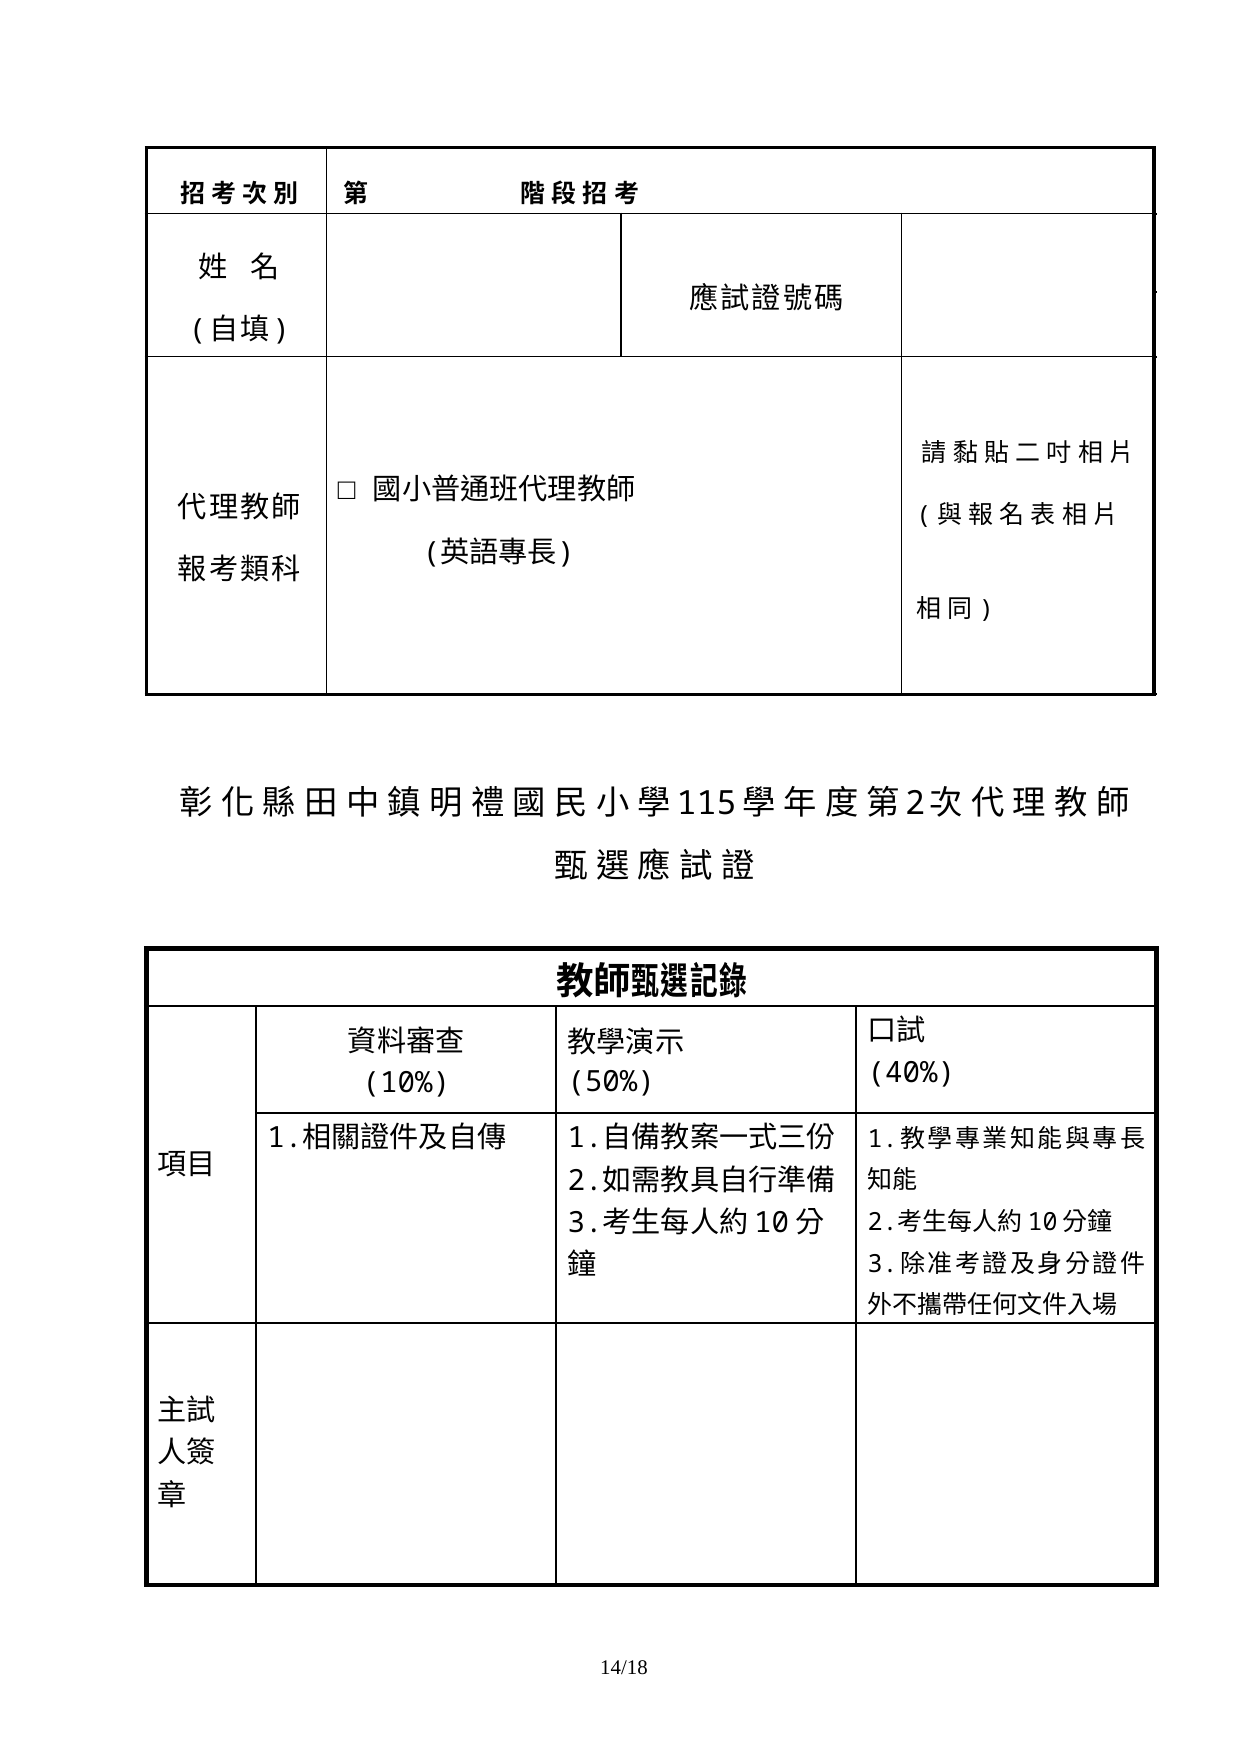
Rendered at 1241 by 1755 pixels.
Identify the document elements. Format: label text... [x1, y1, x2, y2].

table_cell 1.相關證件及自傳 [257, 1114, 555, 1322]
table_cell 教學演示 (50%) [557, 1007, 855, 1112]
table_cell 彰化縣田中鎮明禮國民小學115學年度第2次代理教師甄選應試證 [146, 695, 1157, 946]
table_cell [857, 1324, 1154, 1582]
table_cell 1.自備教案一式三份 2.如需教具自行準備 3.考生每人約10分鐘 [557, 1114, 855, 1322]
table_cell □ 國小普通班代理教師 (英語專長) [327, 357, 901, 693]
table_header 招考次別 [148, 149, 326, 213]
table_cell [902, 214, 1152, 356]
table_cell 代理教師報考類科 [148, 357, 326, 693]
table_cell 項目 [149, 1007, 255, 1322]
table_header 第 階段招考 [327, 149, 1152, 213]
table_cell 姓 名 (自填) [148, 214, 326, 356]
table_cell 1.教學專業知能與專長知能 2.考生每人約10分鐘 3.除准考證及身分證件外不攜帶任何文件入場 [857, 1114, 1154, 1322]
table_cell [327, 214, 620, 356]
table_cell [257, 1324, 555, 1582]
table_cell 教師甄選記錄 [149, 951, 1154, 1005]
table_cell 資料審查 (10%) [257, 1007, 555, 1112]
table_cell 主試人簽章 [149, 1324, 255, 1582]
table_cell 應試證號碼 [622, 214, 901, 356]
table_cell [557, 1324, 855, 1582]
table_cell 口試 (40%) [857, 1007, 1154, 1112]
table_cell 請黏貼二吋相片 (與報名表相片相同) [902, 357, 1152, 693]
